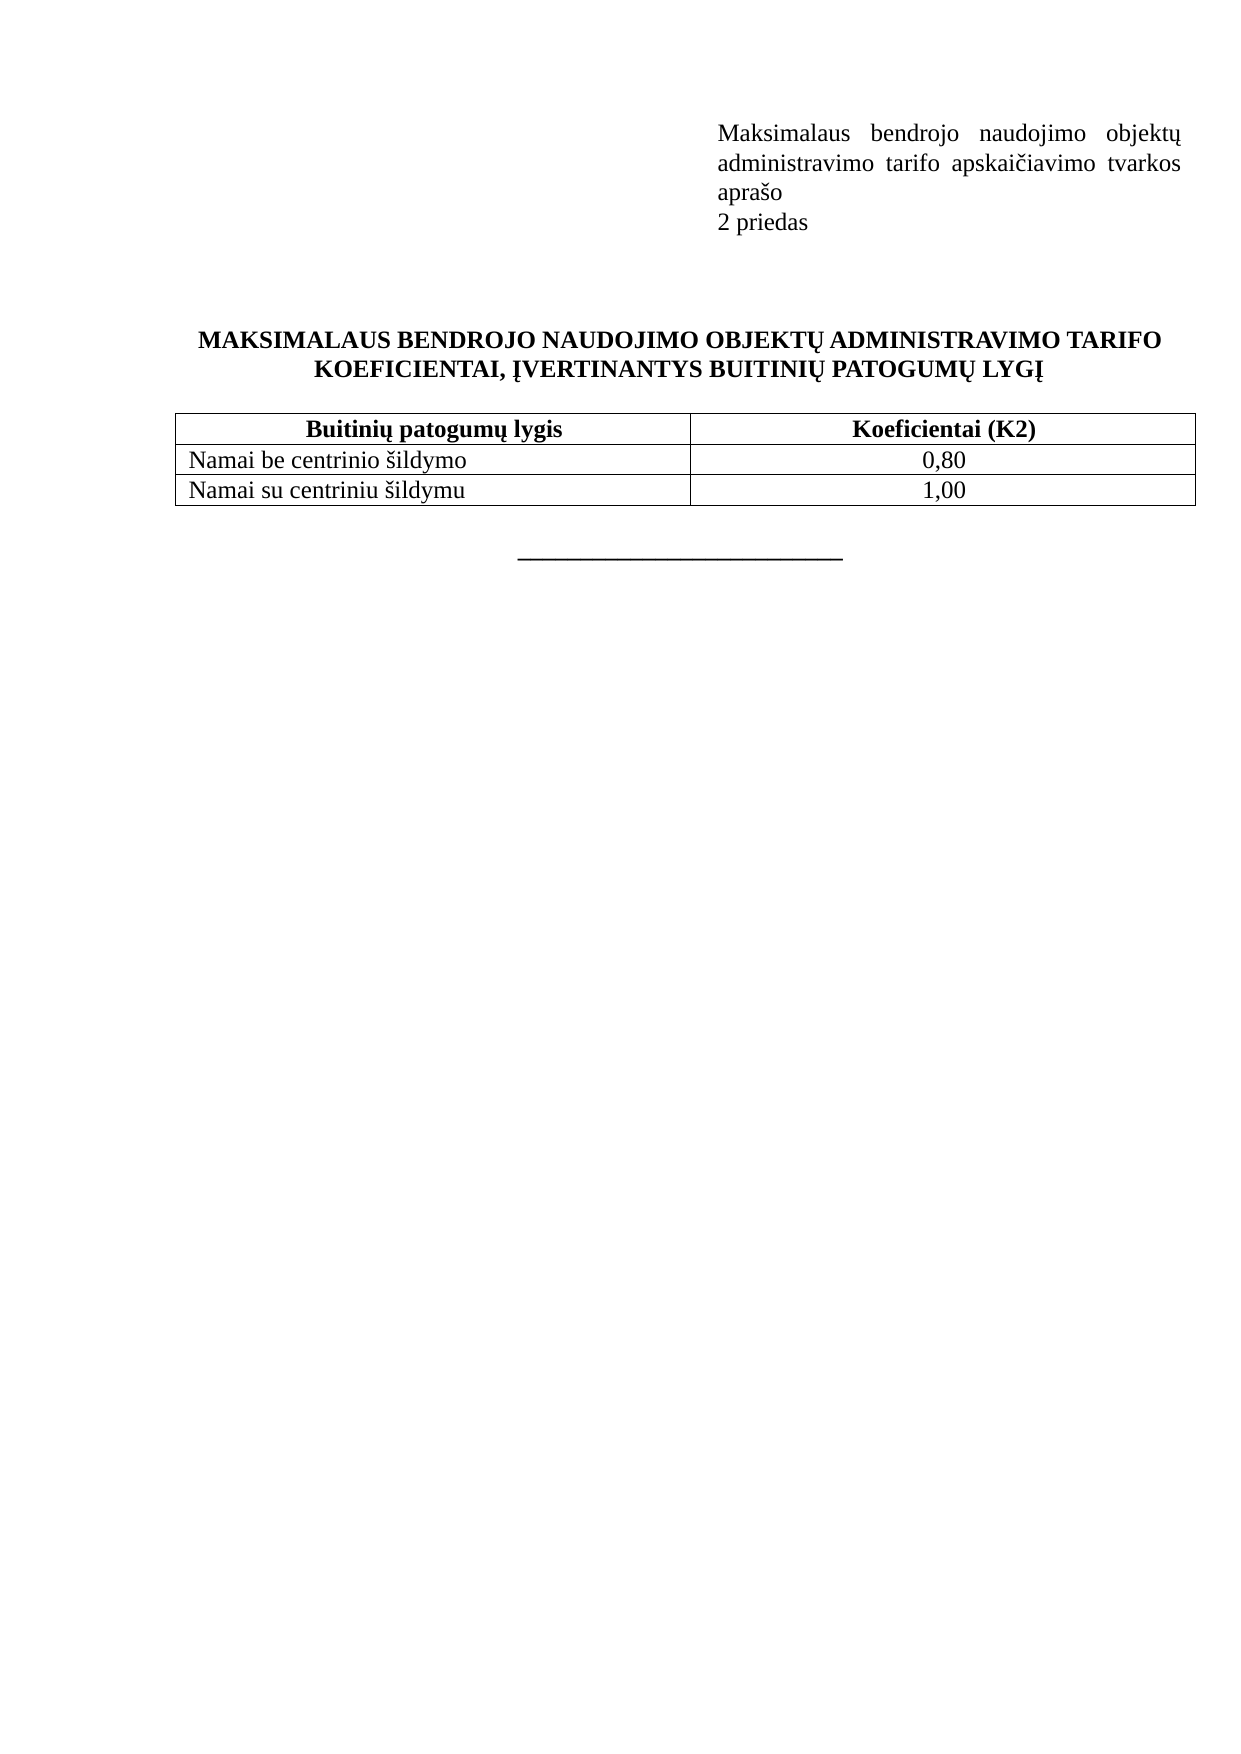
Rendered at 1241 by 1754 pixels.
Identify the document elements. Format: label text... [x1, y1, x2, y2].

table_cell 0,80 [691, 445, 701, 474]
table_cell 1,00 [1185, 475, 1195, 504]
text 2 priedas [717, 207, 1181, 236]
text __________________________ [177, 534, 1182, 564]
table_cell 0,80 [1185, 445, 1195, 474]
text Maksimalaus bendrojo naudojimo objektų administravimo tarifo apskaičiavimo tvarkos aprašo [717, 118, 1181, 207]
table_cell 1,00 [691, 475, 701, 504]
text MAKSIMALAUS BENDROJO NAUDOJIMO OBJEKTŲ ADMINISTRAVIMO TARIFO KOEFICIENTAI, ĮVERTINANTYS BUITINIŲ PATOGUMŲ LYGĮ [177, 324, 1182, 383]
